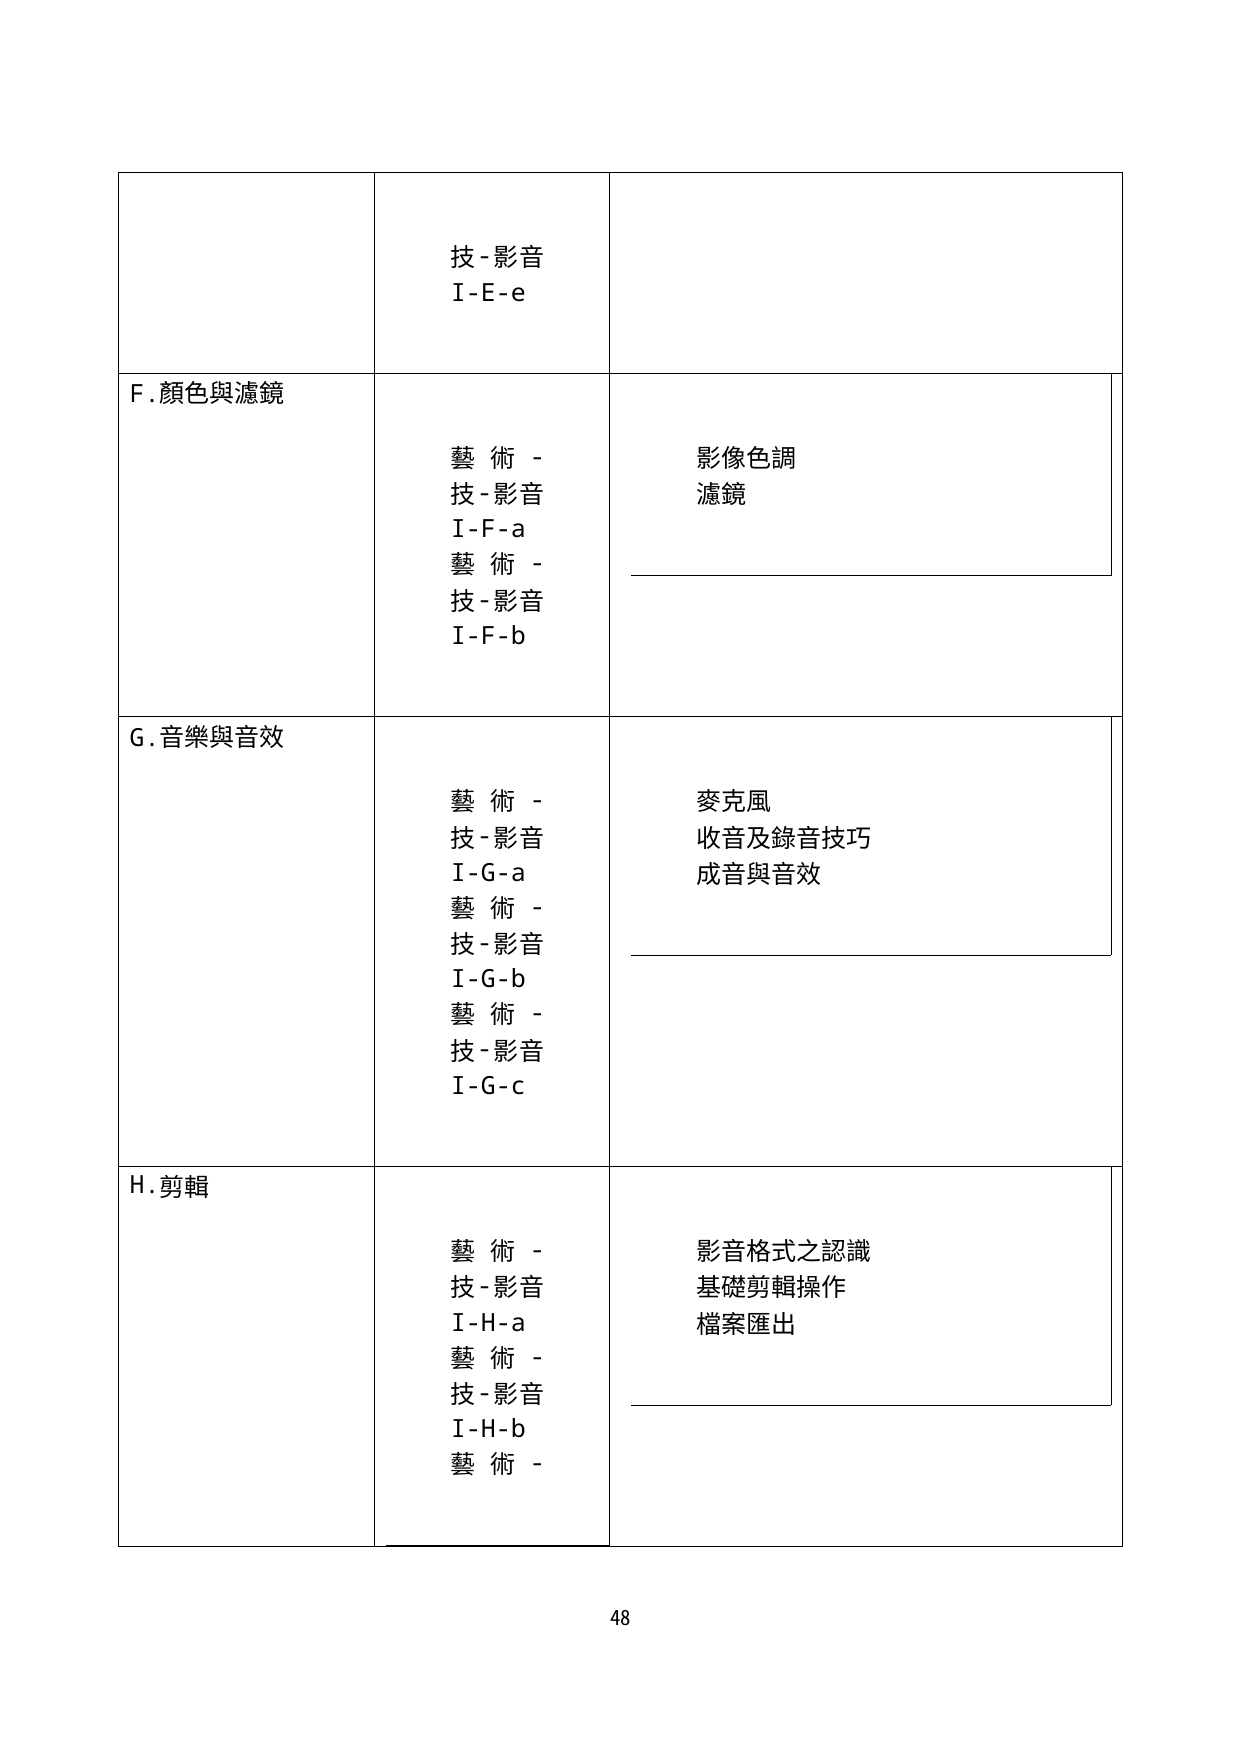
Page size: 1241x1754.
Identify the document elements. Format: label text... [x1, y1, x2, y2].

table_cell G.音樂與音效 [119, 717, 374, 1166]
table_cell [119, 173, 374, 373]
table_cell [610, 173, 620, 373]
table_cell 影音格式之認識 基礎剪輯操作 檔案匯出 [620, 1167, 1122, 1546]
table_cell H.剪輯 [119, 1167, 374, 1546]
table_cell F.顏色與濾鏡 [119, 374, 374, 716]
table_cell 藝術-技-影音I-F-a 藝術-技-影音I-F-b [375, 374, 609, 716]
table_cell [610, 717, 620, 1166]
table_cell 藝術-技-影音I-G-a 藝術-技-影音I-G-b 藝術-技-影音I-G-c [375, 717, 609, 1166]
table_cell 技-影音I-E-e [375, 173, 609, 373]
table_cell 影像色調 濾鏡 [620, 374, 1122, 716]
table_cell 藝術-技-影音I-H-a 藝術-技-影音I-H-b 藝術- [375, 1167, 609, 1546]
table_cell [610, 374, 620, 716]
table_cell [610, 1167, 620, 1546]
table_cell [620, 173, 1122, 373]
table_cell 麥克風 收音及錄音技巧 成音與音效 [620, 717, 1122, 1166]
